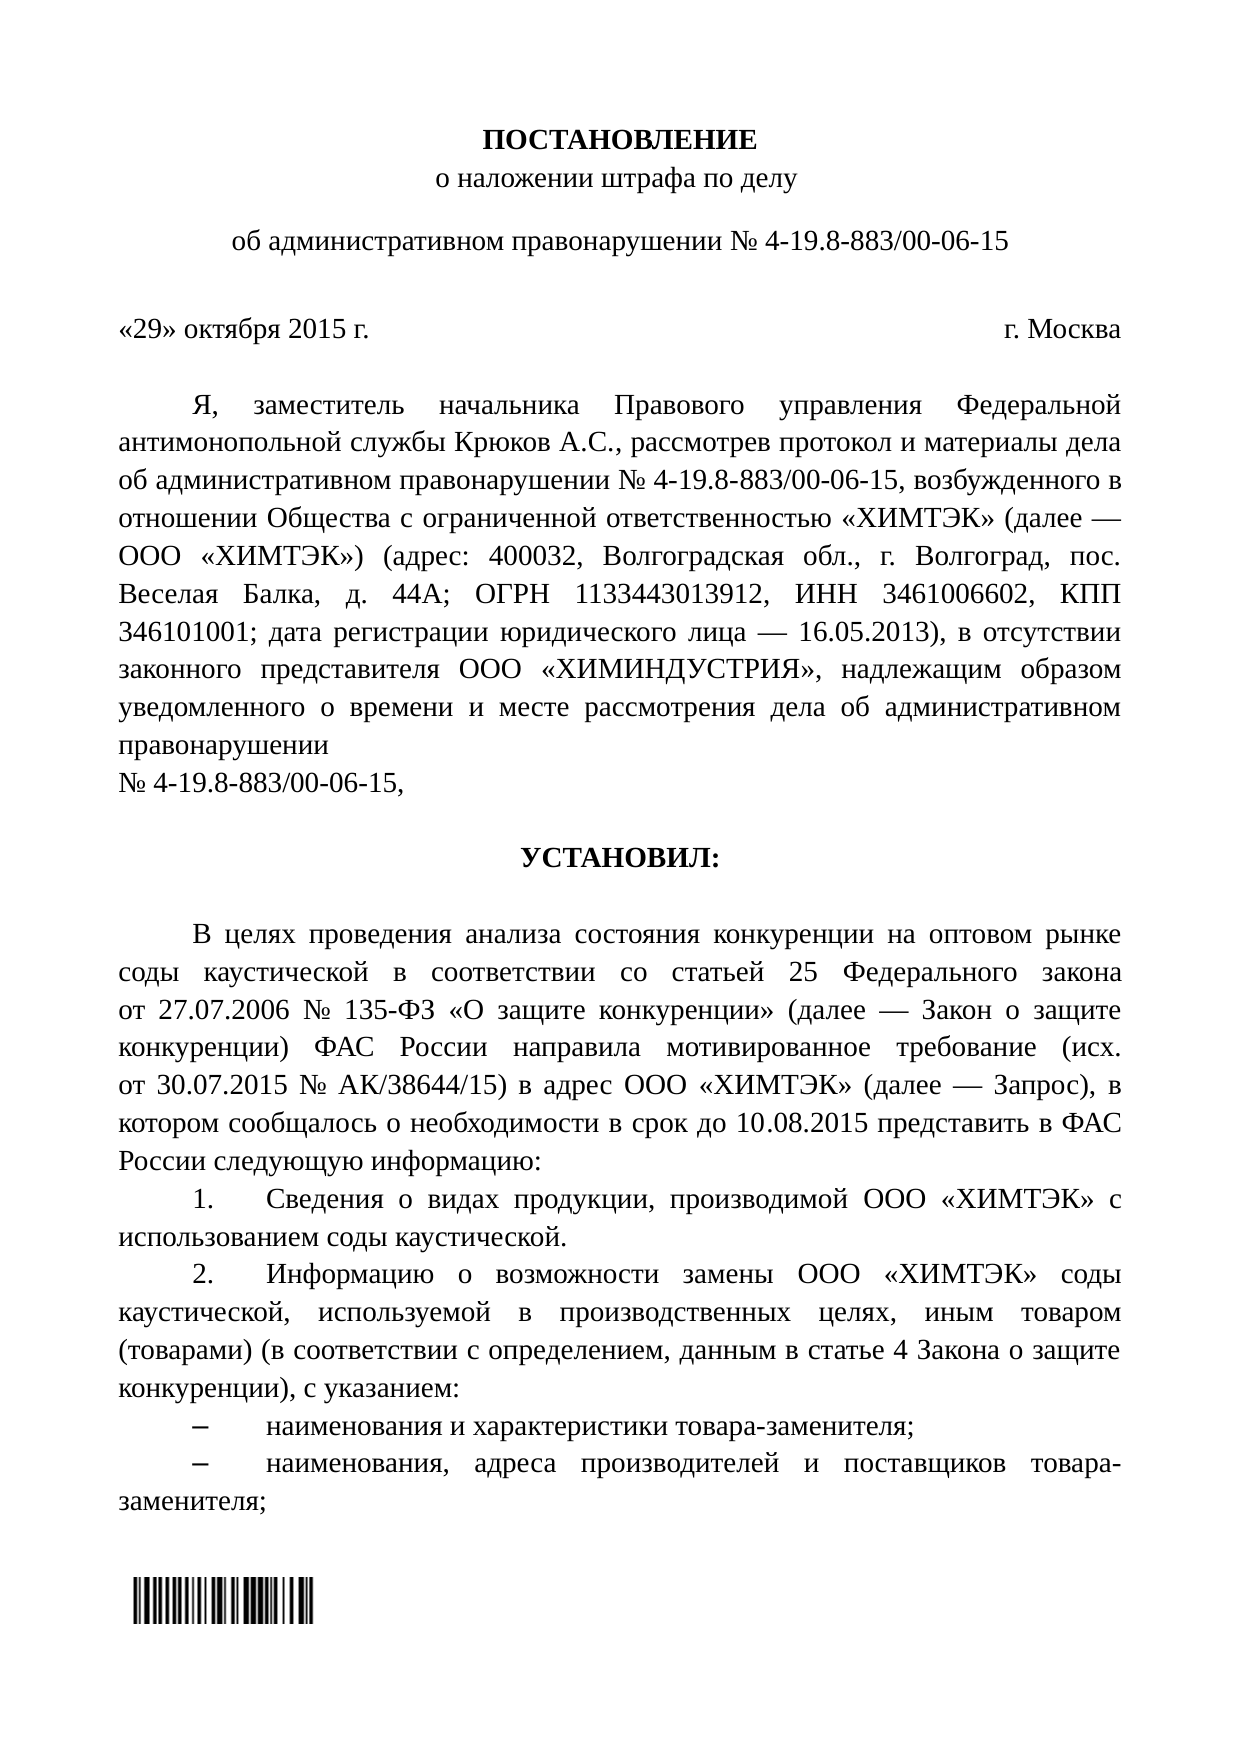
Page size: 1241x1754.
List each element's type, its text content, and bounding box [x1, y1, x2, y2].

subtitle об административном правонарушении № 4-19.8-883/00-06-15 [118, 219, 1122, 257]
list наименования, адреса производителей и поставщиков товара-заменителя; [118, 1441, 1122, 1517]
text 1. Сведения о видах продукции, производимой ООО «ХИМТЭК» с использованием соды каустической. [118, 1177, 1122, 1252]
text о наложении штрафа по делу [118, 156, 1122, 194]
text УСТАНОВИЛ: [118, 836, 1122, 874]
text В целях проведения анализа состояния конкуренции на оптовом рынке соды каустической в соответствии со статьей 25 Федерального закона от 27.07.2006 № 135-ФЗ «О защите конкуренции» (далее — Закон о защите конкуренции) ФАС России направила мотивированное требование (исх. от 30.07.2015 № АК/38644/15) в адрес ООО «ХИМТЭК» (далее — Запрос), в котором сообщалось о необходимости в срок до 10.08.2015 представить в ФАС России следующую информацию: [118, 912, 1122, 1177]
text Я, заместитель начальника Правового управления Федеральной антимонопольной службы Крюков А.С., рассмотрев протокол и материалы дела об административном правонарушении № 4-19.8-883/00-06-15, возбужденного в отношении Общества с ограниченной ответственностью «ХИМТЭК» (далее — ООО «ХИМТЭК») (адрес: 400032, Волгоградская обл., г. Волгоград, пос. Веселая Балка, д. 44А; ОГРН 1133443013912, ИНН 3461006602, КПП 346101001; дата регистрации юридического лица — 16.05.2013), в отсутствии законного представителя ООО «ХИМИНДУСТРИЯ», надлежащим образом уведомленного о времени и месте рассмотрения дела об административном правонарушении № 4-19.8-883/00-06-15, [118, 382, 1122, 798]
text 2. Информацию о возможности замены ООО «ХИМТЭК» соды каустической, используемой в производственных целях, иным товаром (товарами) (в соответствии с определением, данным в статье 4 Закона о защите конкуренции), с указанием: [118, 1252, 1122, 1403]
picture [118, 1577, 331, 1624]
list наименования и характеристики товара-заменителя; [118, 1403, 1122, 1441]
text ПОСТАНОВЛЕНИЕ [118, 118, 1122, 156]
text «29» октября 2015 г. г. Москва [118, 307, 1122, 345]
